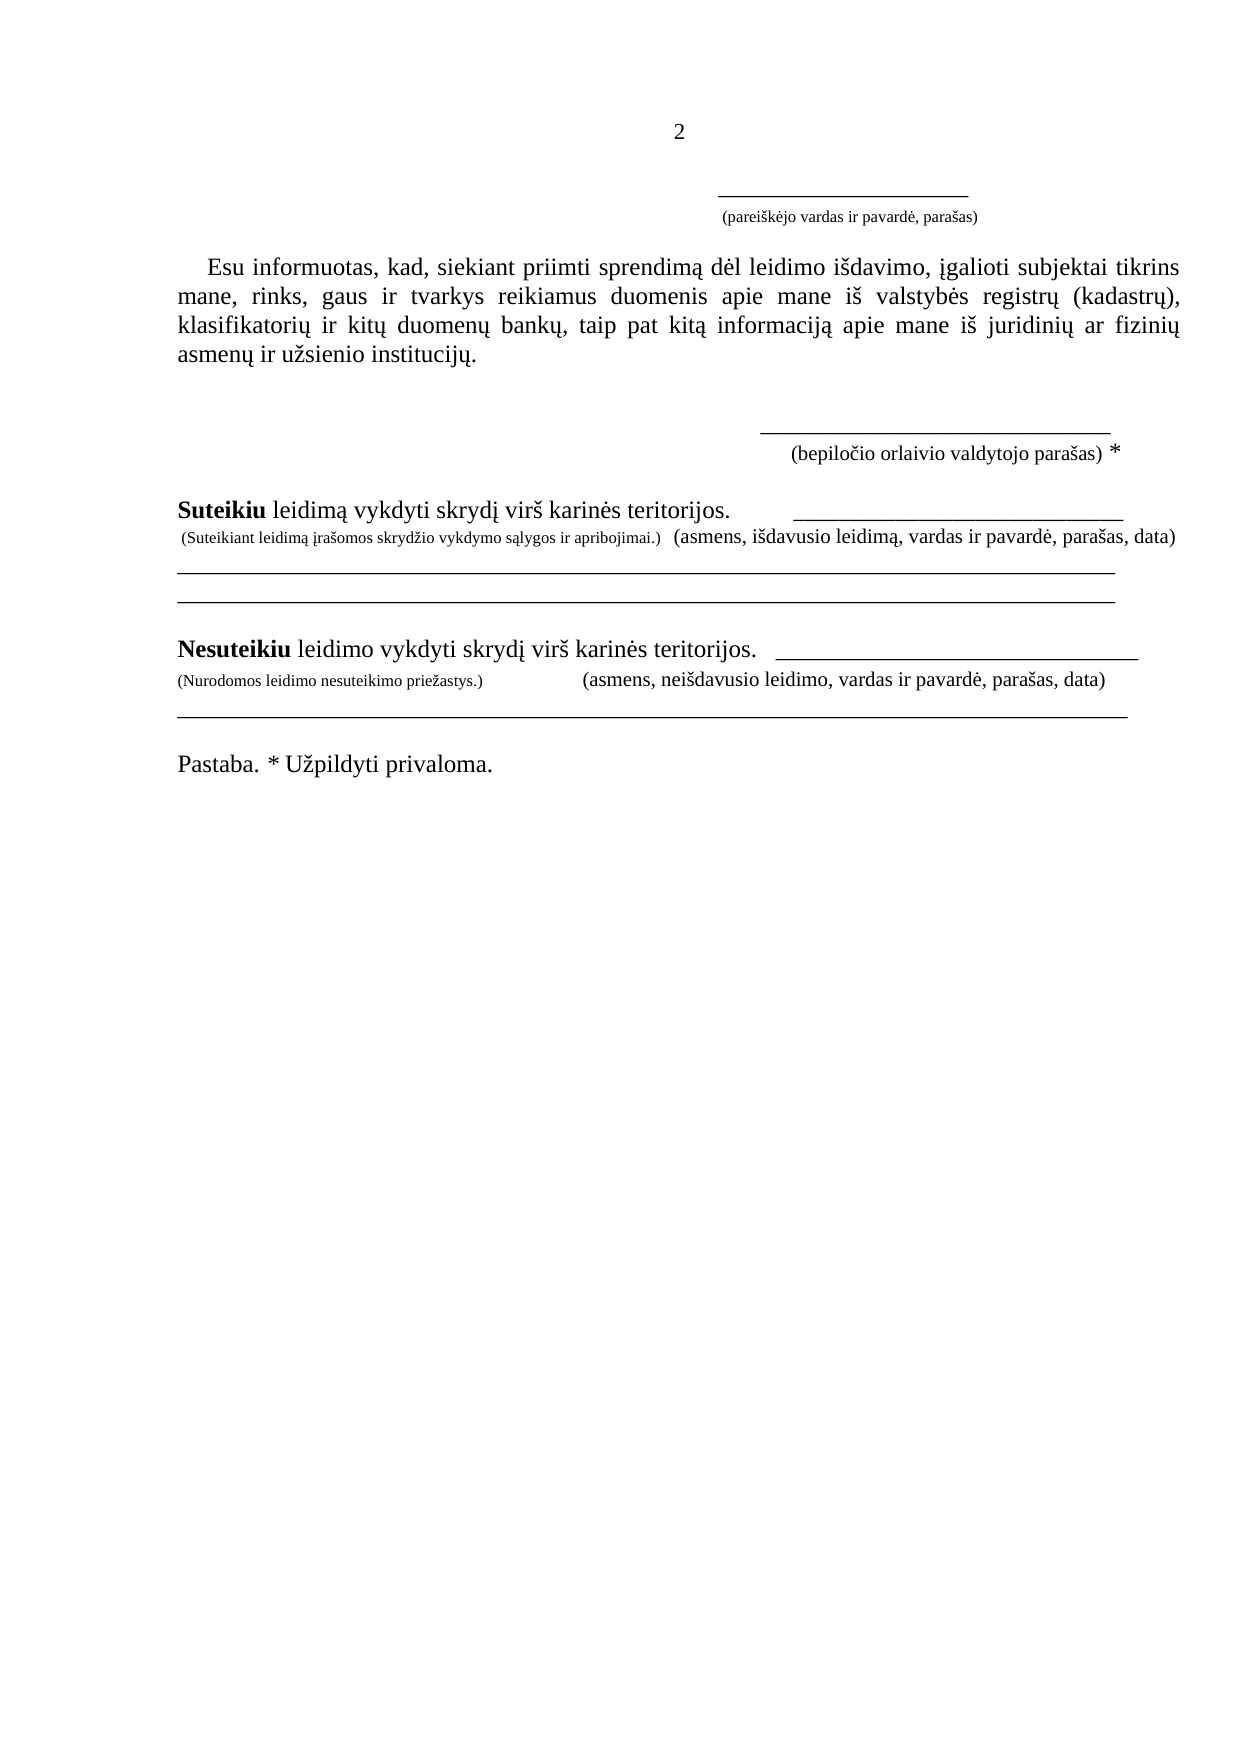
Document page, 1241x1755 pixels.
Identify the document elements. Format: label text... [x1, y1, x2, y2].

text ___________________________________________________________________________ [177, 548, 1181, 577]
text (Suteikiant leidimą įrašomos skrydžio vykdymo sąlygos ir apribojimai.) (asmens, išdavusio leidimą, vardas ir pavardė, parašas, data) [177, 524, 1181, 548]
text Suteikiu leidimą vykdyti skrydį virš karinės teritorijos. _____________________________ [177, 495, 1181, 524]
text Nesuteikiu leidimo vykdyti skrydį virš karinės teritorijos. _____________________________ [177, 634, 1181, 663]
text ___________________________________________________________________________ [177, 577, 1181, 605]
text ____________________ (pareiškėjo vardas ir pavardė, parašas) [583, 171, 1181, 228]
text Pastaba. * Užpildyti privaloma. [177, 749, 1181, 778]
text ____________________________ [177, 408, 1181, 437]
text ____________________________________________________________________________ [177, 692, 1181, 720]
text Esu informuotas, kad, siekiant priimti sprendimą dėl leidimo išdavimo, įgalioti subjektai tikrins mane, rinks, gaus ir tvarkys reikiamus duomenis apie mane iš valstybės registrų (kadastrų), klasifikatorių ir kitų duomenų bankų, taip pat kitą informaciją apie mane iš juridinių ar fizinių asmenų ir užsienio institucijų. [177, 252, 1181, 367]
text (bepiločio orlaivio valdytojo parašas) * [177, 437, 1181, 466]
text (Nurodomos leidimo nesuteikimo priežastys.) (asmens, neišdavusio leidimo, vardas ir pavardė, parašas, data) [177, 663, 1181, 692]
